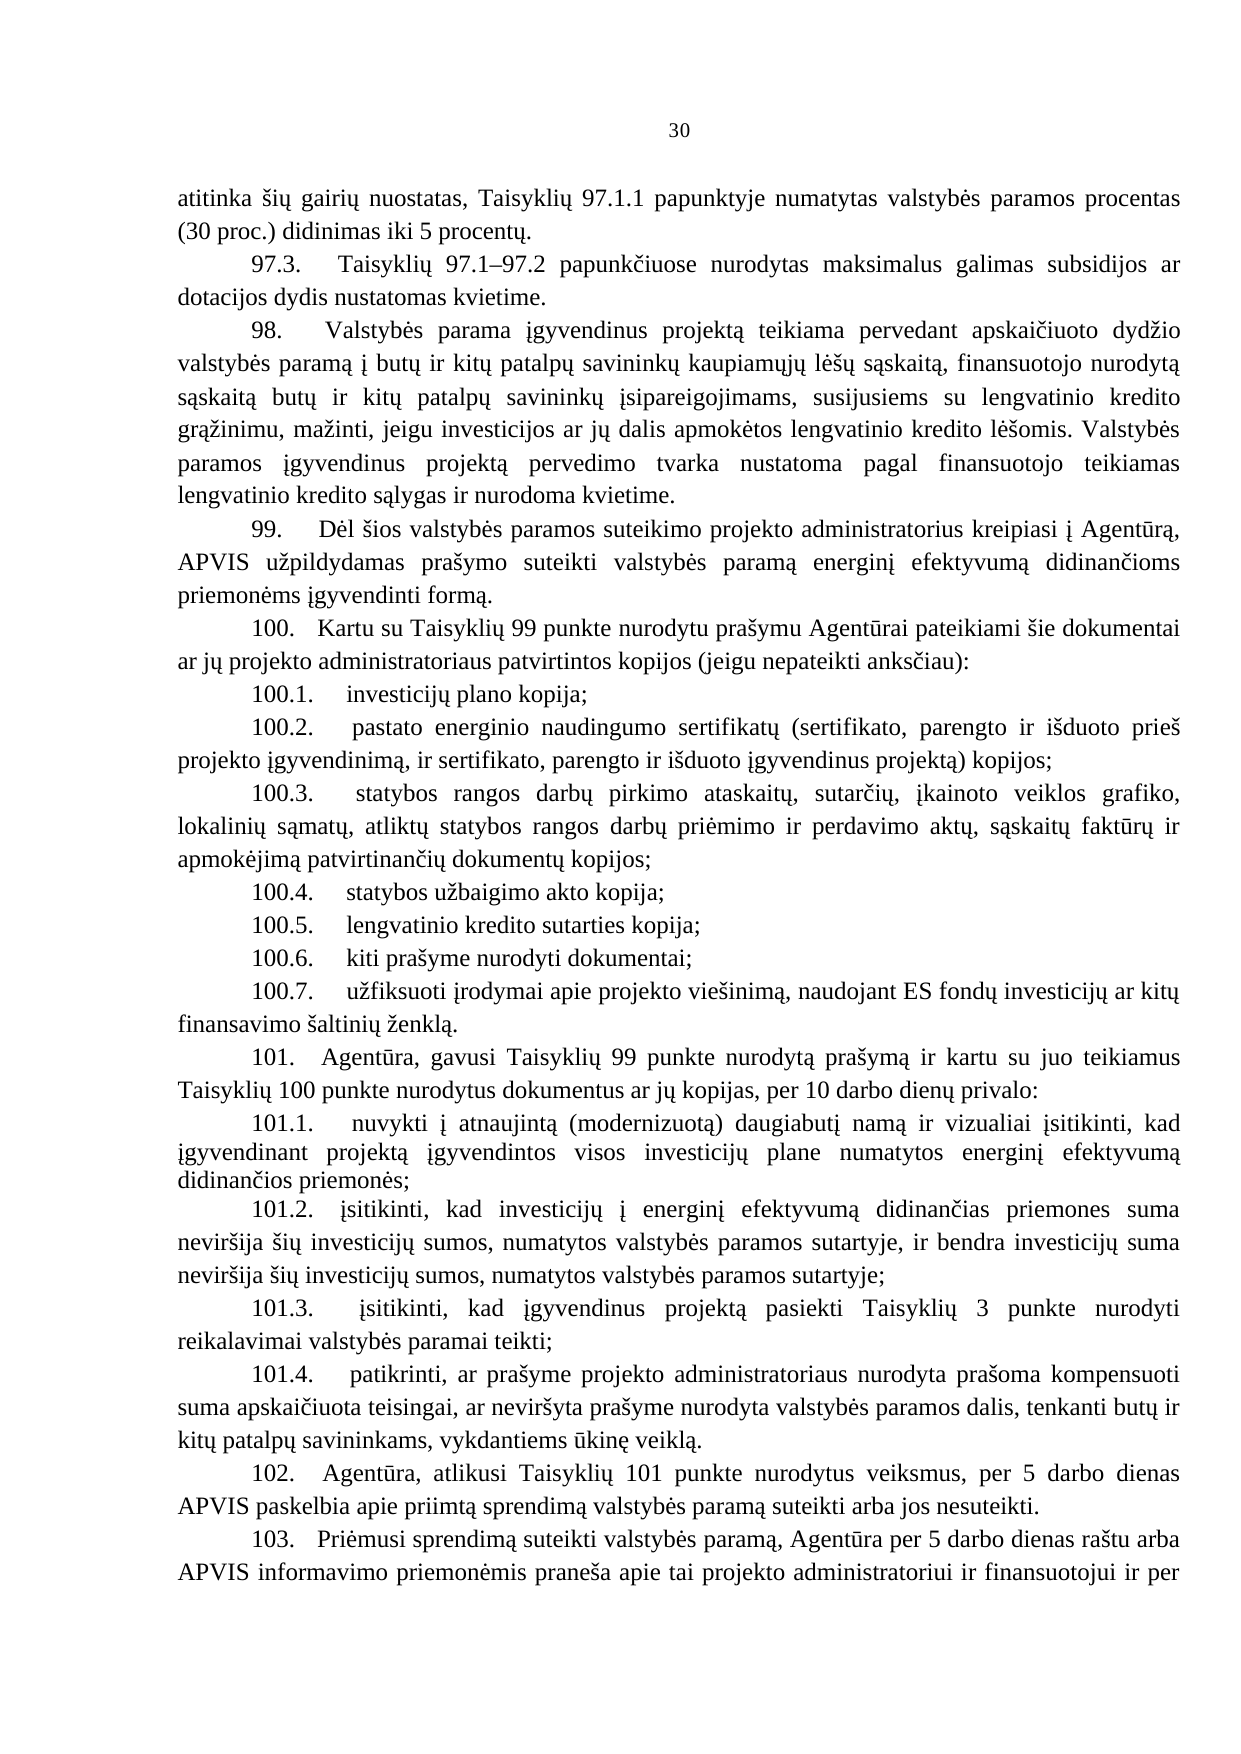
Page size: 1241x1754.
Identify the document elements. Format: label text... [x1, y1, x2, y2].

text 100.2. pastato energinio naudingumo sertifikatų (sertifikato, parengto ir išduoto prieš projekto įgyvendinimą, ir sertifikato, parengto ir išduoto įgyvendinus projektą) kopijos; [177, 712, 1181, 773]
text 103. Priėmusi sprendimą suteikti valstybės paramą, Agentūra per 5 darbo dienas raštu arba APVIS informavimo priemonėmis praneša apie tai projekto administratoriui ir finansuotojui ir per [177, 1524, 1181, 1586]
text 100.7. užfiksuoti įrodymai apie projekto viešinimą, naudojant ES fondų investicijų ar kitų finansavimo šaltinių ženklą. [177, 976, 1181, 1038]
text 100.1. investicijų plano kopija; [177, 679, 1181, 707]
text 101.2. įsitikinti, kad investicijų į energinį efektyvumą didinančias priemones suma neviršija šių investicijų sumos, numatytos valstybės paramos sutartyje, ir bendra investicijų suma neviršija šių investicijų sumos, numatytos valstybės paramos sutartyje; [177, 1194, 1181, 1289]
text 98. Valstybės parama įgyvendinus projektą teikiama pervedant apskaičiuoto dydžio valstybės paramą į butų ir kitų patalpų savininkų kaupiamųjų lėšų sąskaitą, finansuotojo nurodytą sąskaitą butų ir kitų patalpų savininkų įsipareigojimams, susijusiems su lengvatinio kredito grąžinimu, mažinti, jeigu investicijos ar jų dalis apmokėtos lengvatinio kredito lėšomis. Valstybės paramos įgyvendinus projektą pervedimo tvarka nustatoma pagal finansuotojo teikiamas lengvatinio kredito sąlygas ir nurodoma kvietime. [177, 316, 1181, 509]
text 97.3. Taisyklių 97.1–97.2 papunkčiuose nurodytas maksimalus galimas subsidijos ar dotacijos dydis nustatomas kvietime. [177, 249, 1181, 311]
text 102. Agentūra, atlikusi Taisyklių 101 punkte nurodytus veiksmus, per 5 darbo dienas APVIS paskelbia apie priimtą sprendimą valstybės paramą suteikti arba jos nesuteikti. [177, 1458, 1181, 1520]
text 101.3. įsitikinti, kad įgyvendinus projektą pasiekti Taisyklių 3 punkte nurodyti reikalavimai valstybės paramai teikti; [177, 1293, 1181, 1355]
text 101. Agentūra, gavusi Taisyklių 99 punkte nurodytą prašymą ir kartu su juo teikiamus Taisyklių 100 punkte nurodytus dokumentus ar jų kopijas, per 10 darbo dienų privalo: [177, 1042, 1181, 1104]
text 100.6. kiti prašyme nurodyti dokumentai; [177, 943, 1181, 972]
text 100.5. lengvatinio kredito sutarties kopija; [177, 910, 1181, 939]
text 100. Kartu su Taisyklių 99 punkte nurodytu prašymu Agentūrai pateikiami šie dokumentai ar jų projekto administratoriaus patvirtintos kopijos (jeigu nepateikti anksčiau): [177, 613, 1181, 674]
text 101.4. patikrinti, ar prašyme projekto administratoriaus nurodyta prašoma kompensuoti suma apskaičiuota teisingai, ar neviršyta prašyme nurodyta valstybės paramos dalis, tenkanti butų ir kitų patalpų savininkams, vykdantiems ūkinę veiklą. [177, 1359, 1181, 1454]
text atitinka šių gairių nuostatas, Taisyklių 97.1.1 papunktyje numatytas valstybės paramos procentas (30 proc.) didinimas iki 5 procentų. [177, 183, 1181, 245]
text 99. Dėl šios valstybės paramos suteikimo projekto administratorius kreipiasi į Agentūrą, APVIS užpildydamas prašymo suteikti valstybės paramą energinį efektyvumą didinančioms priemonėms įgyvendinti formą. [177, 514, 1181, 608]
text 100.4. statybos užbaigimo akto kopija; [177, 877, 1181, 906]
text 101.1. nuvykti į atnaujintą (modernizuotą) daugiabutį namą ir vizualiai įsitikinti, kad įgyvendinant projektą įgyvendintos visos investicijų plane numatytos energinį efektyvumą didinančios priemonės; [177, 1108, 1181, 1194]
text 100.3. statybos rangos darbų pirkimo ataskaitų, sutarčių, įkainoto veiklos grafiko, lokalinių sąmatų, atliktų statybos rangos darbų priėmimo ir perdavimo aktų, sąskaitų faktūrų ir apmokėjimą patvirtinančių dokumentų kopijos; [177, 778, 1181, 873]
